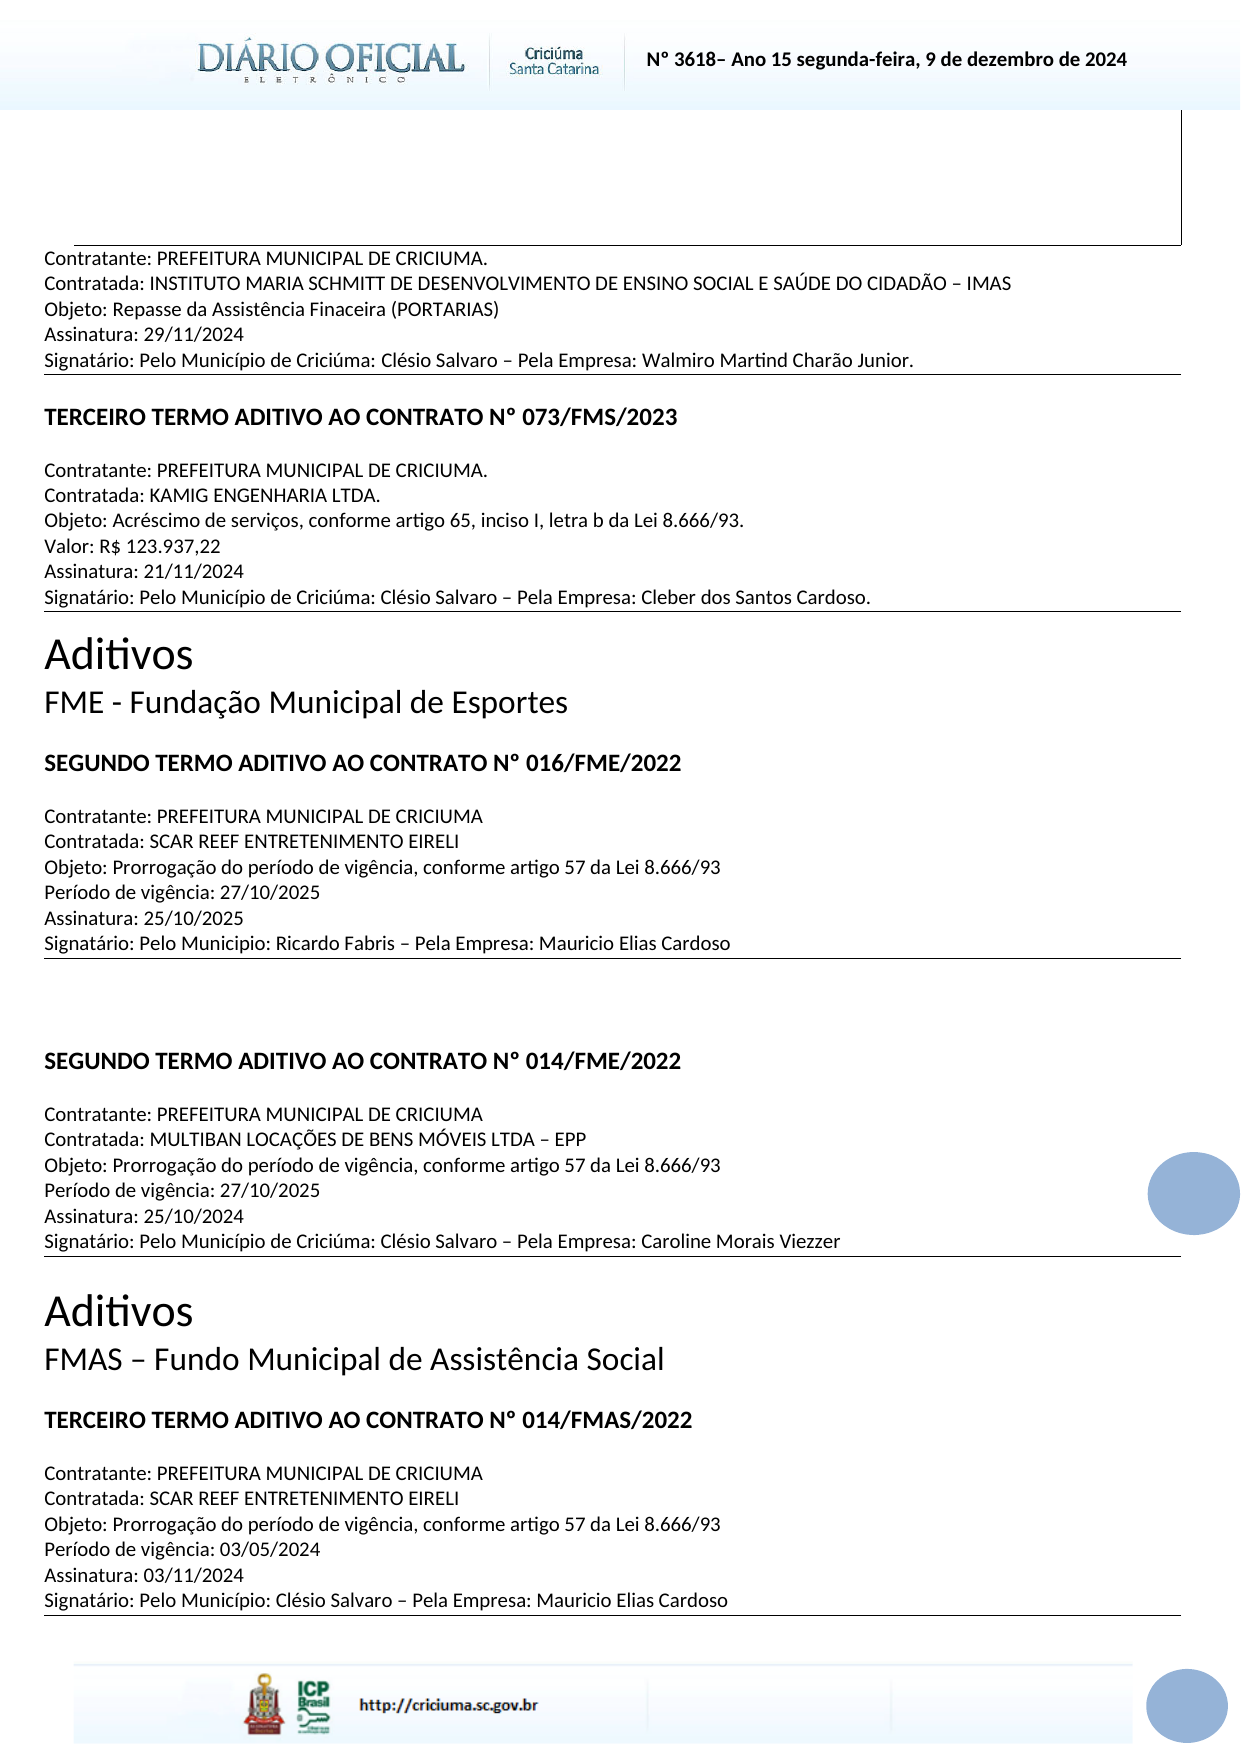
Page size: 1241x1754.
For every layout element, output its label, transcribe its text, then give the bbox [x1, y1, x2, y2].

text Objeto: Prorrogação do período de vigência, conforme artigo 57 da Lei 8.666/93 [44, 1511, 1181, 1536]
text FMAS – Fundo Municipal de Assistência Social [44, 1338, 1181, 1379]
text SEGUNDO TERMO ADITIVO AO CONTRATO Nº 014/FME/2022 [44, 1045, 1181, 1076]
text Signatário: Pelo Município de Criciúma: Clésio Salvaro – Pela Empresa: Caroline Morais Viezzer [44, 1228, 1181, 1256]
text Signatário: Pelo Municipio: Ricardo Fabris – Pela Empresa: Mauricio Elias Cardoso [44, 930, 1181, 958]
text Contratante: PREFEITURA MUNICIPAL DE CRICIUMA [44, 1101, 1181, 1127]
text Objeto: Prorrogação do período de vigência, conforme artigo 57 da Lei 8.666/93 [44, 854, 1181, 879]
text Aditivos [44, 1282, 1181, 1338]
text Período de vigência: 27/10/2025 [44, 879, 1181, 905]
text Signatário: Pelo Município de Criciúma: Clésio Salvaro – Pela Empresa: Cleber dos Santos Cardoso. [44, 584, 1181, 611]
text Contratada: KAMIG ENGENHARIA LTDA. [44, 482, 1181, 508]
text Período de vigência: 03/05/2024 [44, 1536, 1181, 1562]
text Aditivos [44, 625, 1181, 681]
text FME - Fundação Municipal de Esportes [44, 681, 1181, 722]
text Objeto: Acréscimo de serviços, conforme artigo 65, inciso I, letra b da Lei 8.666/93. [44, 508, 1181, 533]
text Assinatura: 25/10/2024 [44, 1203, 1166, 1228]
text Assinatura: 29/11/2024 [44, 321, 1181, 347]
text Contratante: PREFEITURA MUNICIPAL DE CRICIUMA. [44, 457, 1181, 482]
text Contratante: PREFEITURA MUNICIPAL DE CRICIUMA [44, 1460, 1181, 1486]
text Signatário: Pelo Município: Clésio Salvaro – Pela Empresa: Mauricio Elias Cardoso [44, 1587, 1181, 1615]
text Valor: R$ 123.937,22 [44, 533, 1181, 558]
text Assinatura: 21/11/2024 [44, 558, 1181, 584]
text Objeto: Repasse da Assistência Finaceira (PORTARIAS) [44, 296, 1181, 321]
text Contratada: MULTIBAN LOCAÇÕES DE BENS MÓVEIS LTDA – EPP [44, 1127, 1181, 1152]
text Contratante: PREFEITURA MUNICIPAL DE CRICIUMA. [44, 245, 1181, 271]
text Contratada: SCAR REEF ENTRETENIMENTO EIRELI [44, 1486, 1181, 1511]
text Contratante: PREFEITURA MUNICIPAL DE CRICIUMA [44, 803, 1181, 828]
text TERCEIRO TERMO ADITIVO AO CONTRATO Nº 014/FMAS/2022 [44, 1404, 1181, 1435]
text Assinatura: 03/11/2024 [44, 1562, 1181, 1587]
text TERCEIRO TERMO ADITIVO AO CONTRATO Nº 073/FMS/2023 [44, 401, 1181, 431]
text Assinatura: 25/10/2025 [44, 905, 1181, 930]
text Signatário: Pelo Município de Criciúma: Clésio Salvaro – Pela Empresa: Walmiro Martind Charão Junior. [44, 347, 1181, 374]
text SEGUNDO TERMO ADITIVO AO CONTRATO Nº 016/FME/2022 [44, 747, 1181, 778]
text Objeto: Prorrogação do período de vigência, conforme artigo 57 da Lei 8.666/93 [44, 1152, 1181, 1177]
text Contratada: SCAR REEF ENTRETENIMENTO EIRELI [44, 828, 1181, 854]
text Período de vigência: 27/10/2025 [44, 1177, 1151, 1203]
text Contratada: INSTITUTO MARIA SCHMITT DE DESENVOLVIMENTO DE ENSINO SOCIAL E SAÚDE DO CIDADÃO – IMAS [44, 271, 1181, 296]
